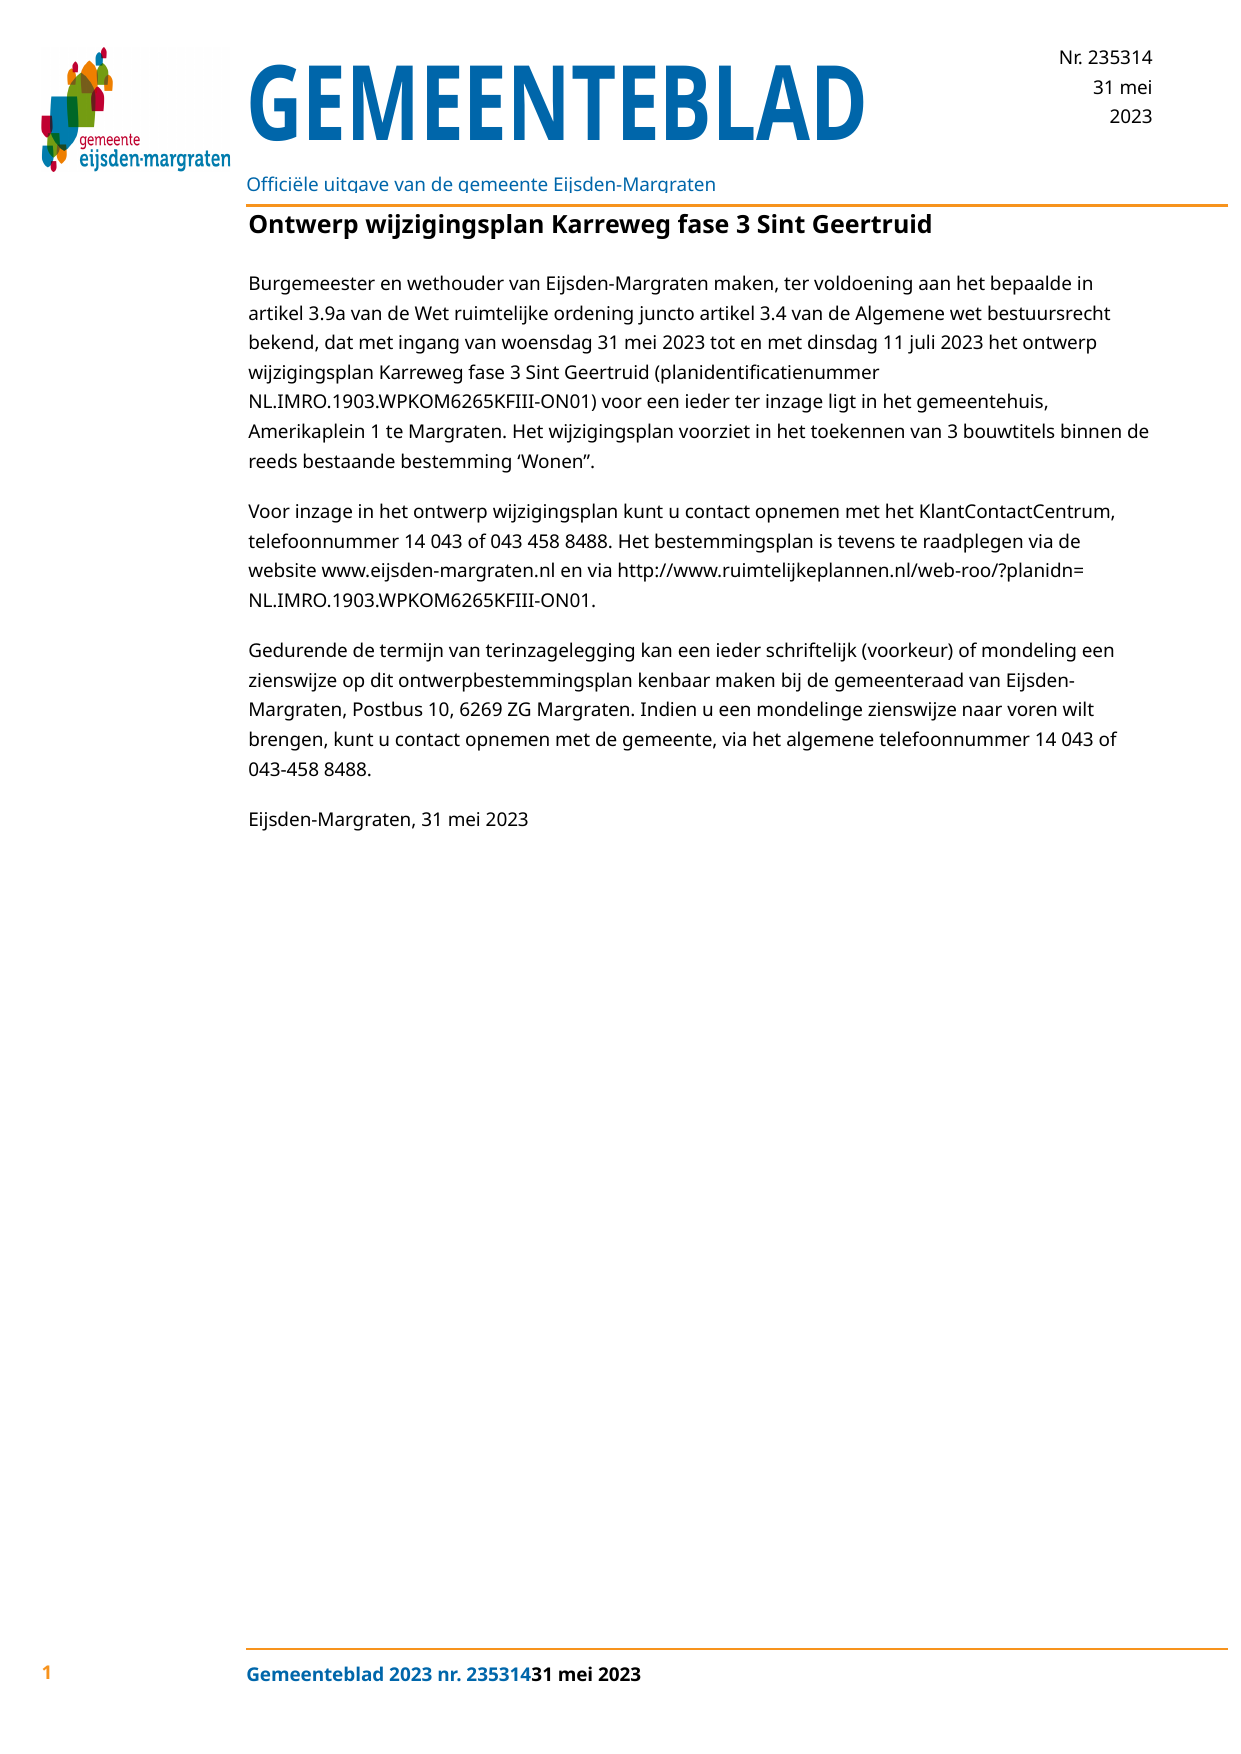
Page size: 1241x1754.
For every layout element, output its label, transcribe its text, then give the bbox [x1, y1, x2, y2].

text Gedurende de termijn van terinzagelegging kan een ieder schriftelijk (voorkeur) of mondeling een zienswijze op dit ontwerpbestemmingsplan kenbaar maken bij de gemeenteraad van Eijsden-Margraten, Postbus 10, 6269 ZG Margraten. Indien u een mondelinge zienswijze naar voren wilt brengen, kunt u contact opnemen met de gemeente, via het algemene telefoonnummer 14 043 of 043-458 8488. [248, 637, 1152, 781]
picture [41, 47, 231, 172]
text Eijsden-Margraten, 31 mei 2023 [248, 806, 1152, 832]
text Ontwerp wijzigingsplan Karreweg fase 3 Sint Geertruid [248, 207, 1152, 241]
text Burgemeester en wethouder van Eijsden-Margraten maken, ter voldoening aan het bepaalde in artikel 3.9a van de Wet ruimtelijke ordening juncto artikel 3.4 van de Algemene wet bestuursrecht bekend, dat met ingang van woensdag 31 mei 2023 tot en met dinsdag 11 juli 2023 het ontwerp wijzigingsplan Karreweg fase 3 Sint Geertruid (planidentificatienummer NL.IMRO.1903.WPKOM6265KFIII-ON01) voor een ieder ter inzage ligt in het gemeentehuis, Amerikaplein 1 te Margraten. Het wijzigingsplan voorziet in het toekennen van 3 bouwtitels binnen de reeds bestaande bestemming ‘Wonen”. [248, 270, 1152, 473]
text Voor inzage in het ontwerp wijzigingsplan kunt u contact opnemen met het KlantContactCentrum, telefoonnummer 14 043 of 043 458 8488. Het bestemmingsplan is tevens te raadplegen via de website www.eijsden-margraten.nl en via http://www.ruimtelijkeplannen.nl/web-roo/?planidn= NL.IMRO.1903.WPKOM6265KFIII-ON01. [248, 498, 1152, 613]
